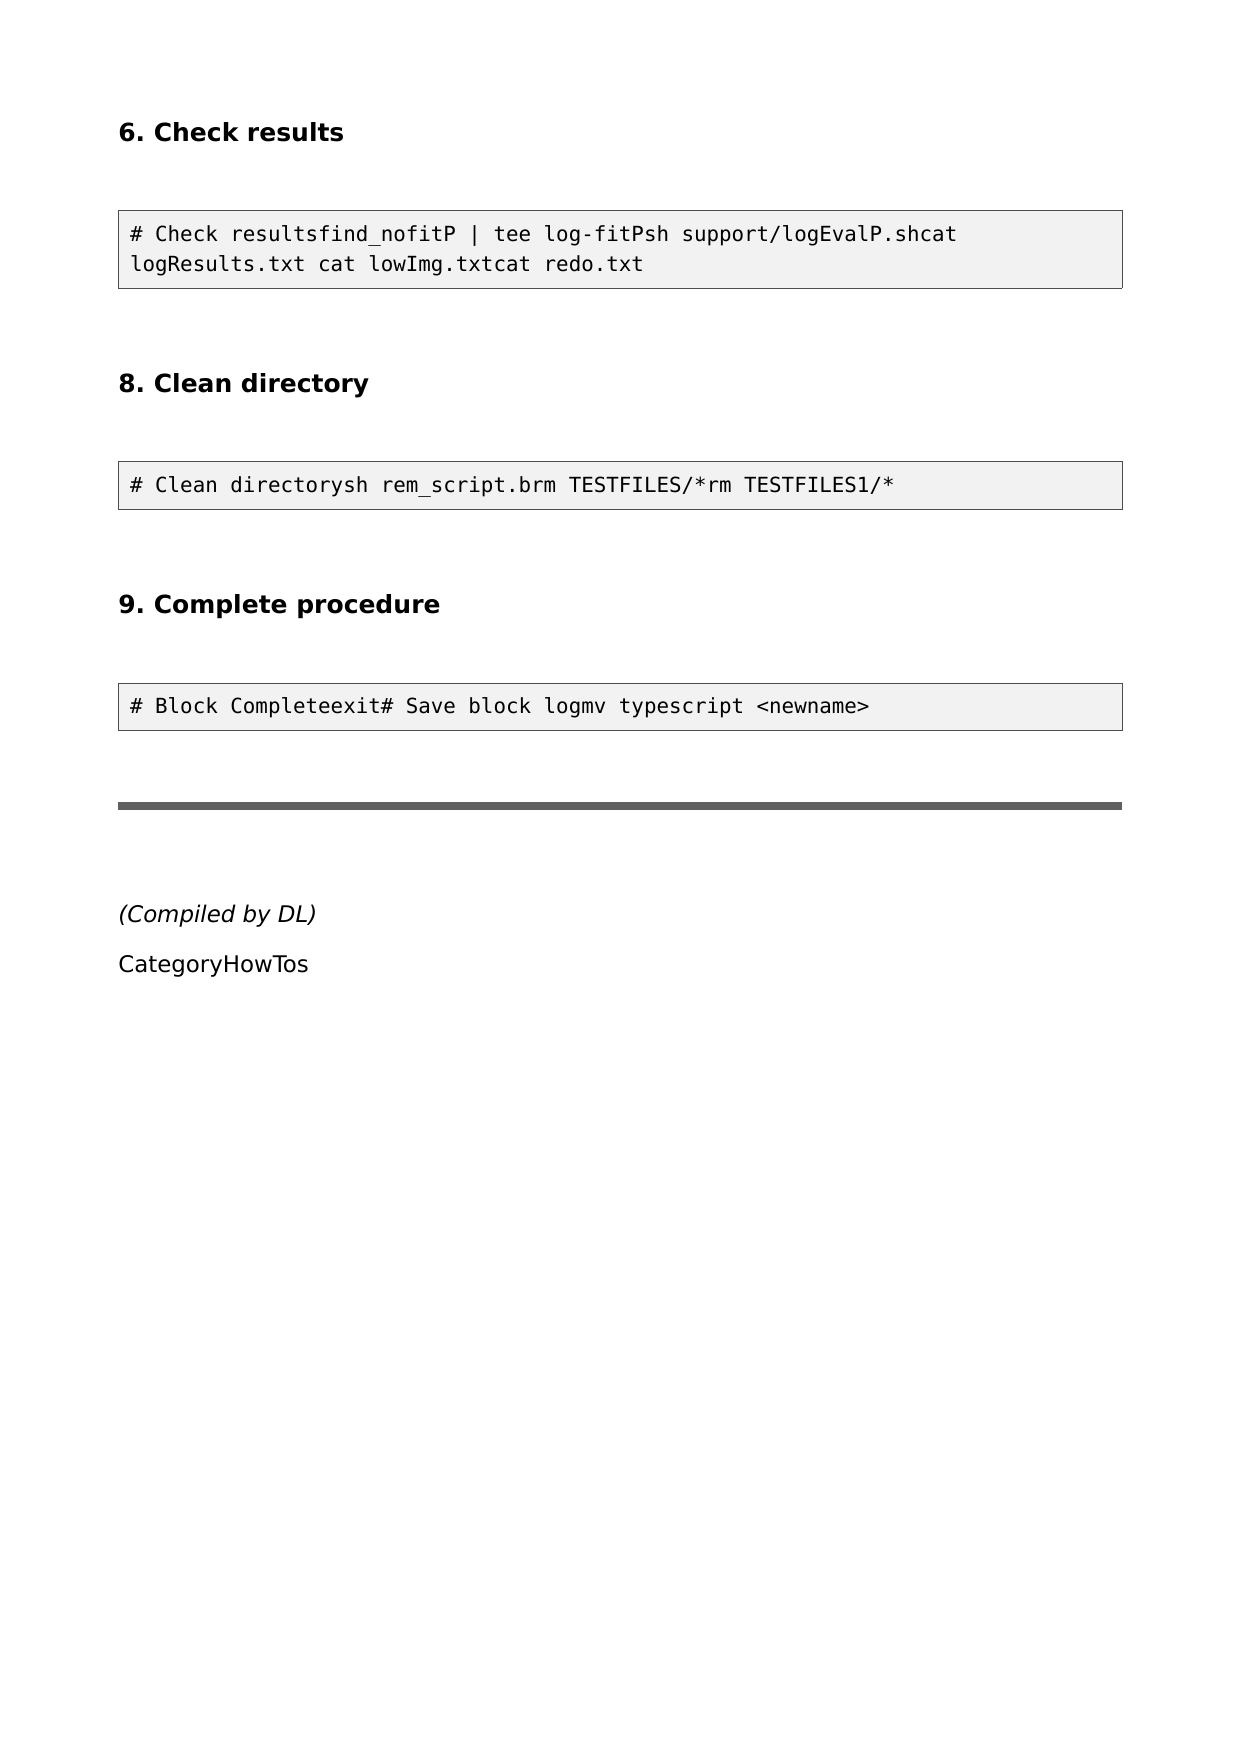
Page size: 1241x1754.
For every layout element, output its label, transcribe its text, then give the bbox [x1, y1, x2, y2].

subtitle 9. Complete procedure [118, 591, 1122, 620]
text # Check resultsfind_nofitP | tee log-fitPsh support/logEvalP.shcat logResults.txt cat lowImg.txtcat redo.txt [119, 211, 1122, 288]
text CategoryHowTos [118, 951, 1122, 978]
subtitle 8. Clean directory [118, 369, 1122, 399]
text # Block Completeexit# Save block logmv typescript <newname> [119, 684, 1122, 730]
text (Compiled by DL) [118, 901, 1122, 928]
text # Clean directorysh rem_script.brm TESTFILES/*rm TESTFILES1/* [119, 462, 1122, 509]
subtitle 6. Check results [118, 118, 1122, 147]
